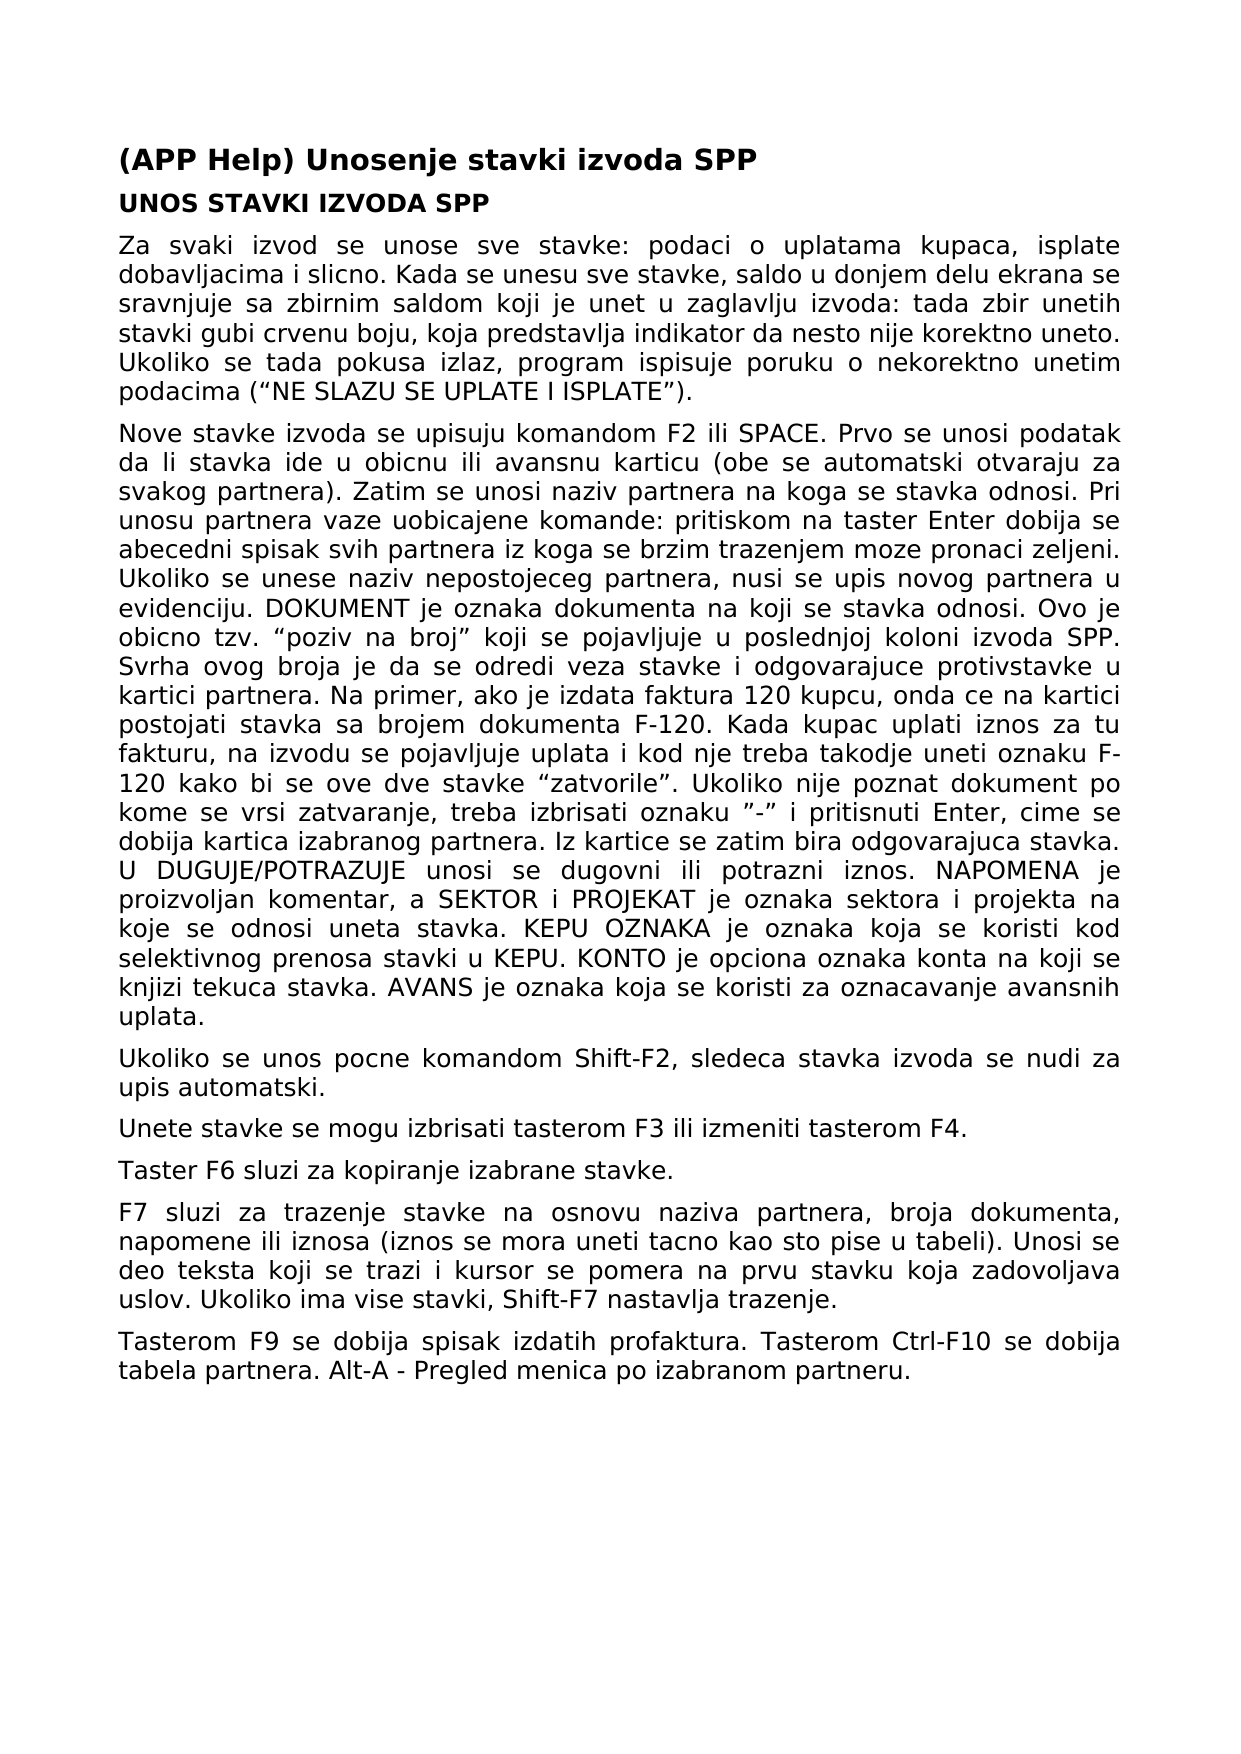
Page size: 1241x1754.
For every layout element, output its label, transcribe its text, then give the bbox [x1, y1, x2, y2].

text Tasterom F9 se dobija spisak izdatih profaktura. Tasterom Ctrl-F10 se dobija tabela partnera. Alt-A - Pregled menica po izabranom partneru. [118, 1327, 1122, 1385]
text UNOS STAVKI IZVODA SPP [118, 189, 1122, 219]
text Za svaki izvod se unose sve stavke: podaci o uplatama kupaca, isplate dobavljacima i slicno. Kada se unesu sve stavke, saldo u donjem delu ekrana se sravnjuje sa zbirnim saldom koji je unet u zaglavlju izvoda: tada zbir unetih stavki gubi crvenu boju, koja predstavlja indikator da nesto nije korektno uneto. Ukoliko se tada pokusa izlaz, program ispisuje poruku o nekorektno unetim podacima (“NE SLAZU SE UPLATE I ISPLATE”). [118, 231, 1122, 406]
text Nove stavke izvoda se upisuju komandom F2 ili SPACE. Prvo se unosi podatak da li stavka ide u obicnu ili avansnu karticu (obe se automatski otvaraju za svakog partnera). Zatim se unosi naziv partnera na koga se stavka odnosi. Pri unosu partnera vaze uobicajene komande: pritiskom na taster Enter dobija se abecedni spisak svih partnera iz koga se brzim trazenjem moze pronaci zeljeni. Ukoliko se unese naziv nepostojeceg partnera, nusi se upis novog partnera u evidenciju. DOKUMENT je oznaka dokumenta na koji se stavka odnosi. Ovo je obicno tzv. “poziv na broj” koji se pojavljuje u poslednjoj koloni izvoda SPP. Svrha ovog broja je da se odredi veza stavke i odgovarajuce protivstavke u kartici partnera. Na primer, ako je izdata faktura 120 kupcu, onda ce na kartici postojati stavka sa brojem dokumenta F-120. Kada kupac uplati iznos za tu fakturu, na izvodu se pojavljuje uplata i kod nje treba takodje uneti oznaku F-120 kako bi se ove dve stavke “zatvorile”. Ukoliko nije poznat dokument po kome se vrsi zatvaranje, treba izbrisati oznaku ”-” i pritisnuti Enter, cime se dobija kartica izabranog partnera. Iz kartice se zatim bira odgovarajuca stavka. U DUGUJE/POTRAZUJE unosi se dugovni ili potrazni iznos. NAPOMENA je proizvoljan komentar, a SEKTOR i PROJEKAT je oznaka sektora i projekta na koje se odnosi uneta stavka. KEPU OZNAKA je oznaka koja se koristi kod selektivnog prenosa stavki u KEPU. KONTO je opciona oznaka konta na koji se knjizi tekuca stavka. AVANS je oznaka koja se koristi za oznacavanje avansnih uplata. [118, 419, 1122, 1031]
text Taster F6 sluzi za kopiranje izabrane stavke. [118, 1156, 1122, 1185]
text Unete stavke se mogu izbrisati tasterom F3 ili izmeniti tasterom F4. [118, 1114, 1122, 1144]
text Ukoliko se unos pocne komandom Shift-F2, sledeca stavka izvoda se nudi za upis automatski. [118, 1044, 1122, 1102]
subtitle (APP Help) Unosenje stavki izvoda SPP [118, 143, 1122, 177]
text F7 sluzi za trazenje stavke na osnovu naziva partnera, broja dokumenta, napomene ili iznosa (iznos se mora uneti tacno kao sto pise u tabeli). Unosi se deo teksta koji se trazi i kursor se pomera na prvu stavku koja zadovoljava uslov. Ukoliko ima vise stavki, Shift-F7 nastavlja trazenje. [118, 1198, 1122, 1314]
